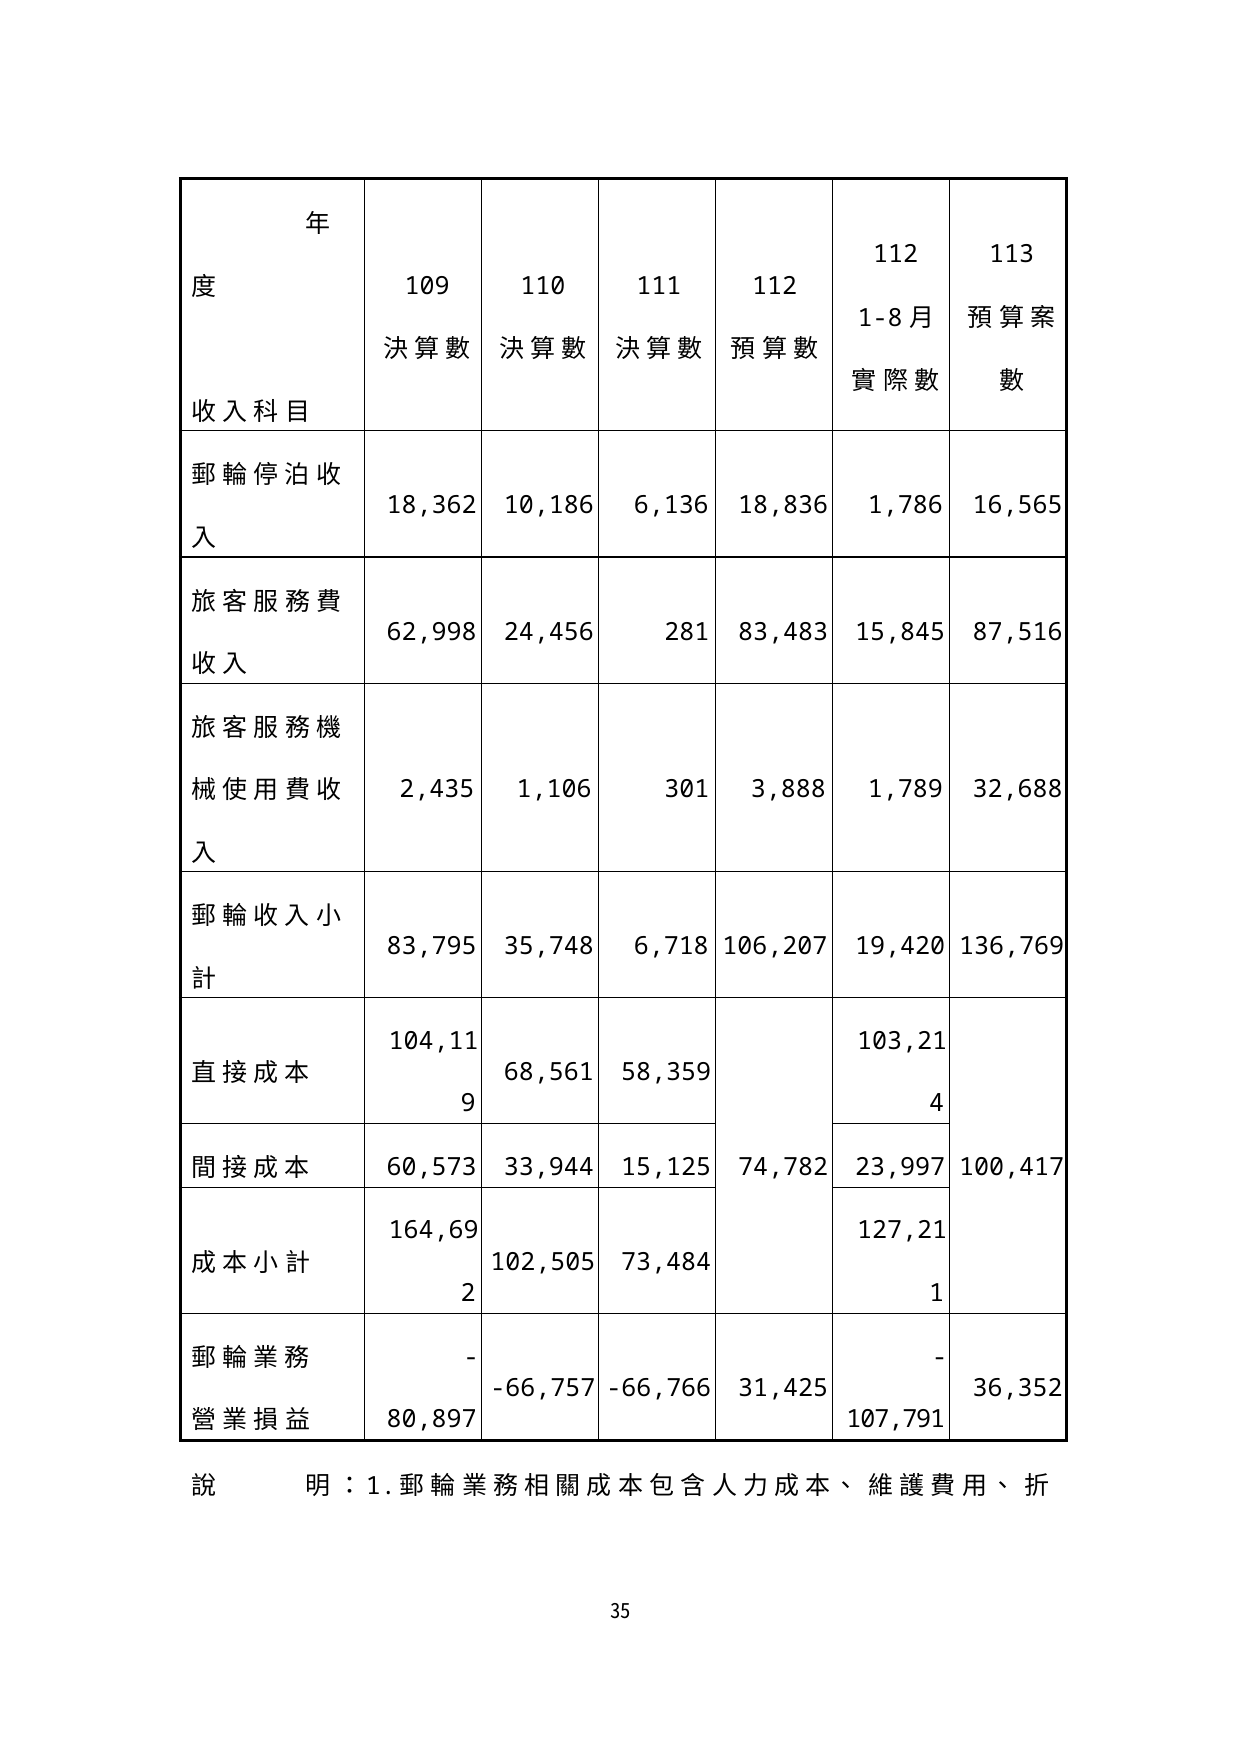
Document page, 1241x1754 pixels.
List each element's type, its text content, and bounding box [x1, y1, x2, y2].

table_header 112 1-8月 實際數 [833, 180, 949, 430]
table_header 109 決算數 [365, 180, 481, 430]
table_cell -80,897 [365, 1314, 481, 1439]
table_cell 6,136 [599, 431, 715, 556]
table_cell 23,997 [833, 1124, 949, 1187]
table_cell 164,692 [365, 1188, 481, 1313]
table_cell 102,505 [482, 1188, 598, 1313]
table_cell 100,417 [950, 998, 1065, 1313]
table_cell 74,782 [716, 998, 832, 1313]
table_cell 87,516 [950, 558, 1065, 682]
table_cell 1,789 [833, 684, 949, 871]
table_cell 15,125 [599, 1124, 715, 1187]
table_cell 60,573 [365, 1124, 481, 1187]
table_header 113 預算案數 [950, 180, 1065, 430]
table_cell 62,998 [365, 558, 481, 682]
table_cell 281 [599, 558, 715, 682]
table_header 111 決算數 [599, 180, 715, 430]
table_cell 旅客服務費收入 [182, 558, 364, 682]
table_cell 2,435 [365, 684, 481, 871]
table_cell -66,766 [599, 1314, 715, 1439]
table_header 110 決算數 [482, 180, 598, 430]
table_cell 18,362 [365, 431, 481, 556]
table_cell 10,186 [482, 431, 598, 556]
table_cell 16,565 [950, 431, 1065, 556]
table_cell 136,769 [950, 872, 1065, 997]
table_cell 68,561 [482, 998, 598, 1123]
table_cell 106,207 [716, 872, 832, 997]
table_cell 301 [599, 684, 715, 871]
table_cell 郵輪業務 營業損益 [182, 1314, 364, 1439]
table_cell 36,352 [950, 1314, 1065, 1439]
table_cell -66,757 [482, 1314, 598, 1439]
table_cell -107,791 [833, 1314, 949, 1439]
table_cell 58,359 [599, 998, 715, 1123]
table_cell 18,836 [716, 431, 832, 556]
text 說 明：1.郵輪業務相關成本包含人力成本、維護費用、折 [178, 1442, 1063, 1504]
table_cell 104,119 [365, 998, 481, 1123]
table_cell 103,214 [833, 998, 949, 1123]
table_cell 郵輪收入小計 [182, 872, 364, 997]
table_cell 24,456 [482, 558, 598, 682]
table_header 年度 收入科目 [182, 180, 364, 430]
table_cell 35,748 [482, 872, 598, 997]
table_cell 3,888 [716, 684, 832, 871]
table_cell 83,795 [365, 872, 481, 997]
table_cell 6,718 [599, 872, 715, 997]
table_cell 間接成本 [182, 1124, 364, 1187]
table_header 112 預算數 [716, 180, 832, 430]
table_cell 15,845 [833, 558, 949, 682]
table_cell 成本小計 [182, 1188, 364, 1313]
table_cell 旅客服務機械使用費收入 [182, 684, 364, 871]
table_cell 73,484 [599, 1188, 715, 1313]
table_cell 19,420 [833, 872, 949, 997]
table_cell 郵輪停泊收入 [182, 431, 364, 556]
table_cell 32,688 [950, 684, 1065, 871]
table_cell 31,425 [716, 1314, 832, 1439]
table_cell 33,944 [482, 1124, 598, 1187]
table_cell 1,786 [833, 431, 949, 556]
table_cell 直接成本 [182, 998, 364, 1123]
table_cell 1,106 [482, 684, 598, 871]
table_cell 83,483 [716, 558, 832, 682]
table_cell 127,211 [833, 1188, 949, 1313]
